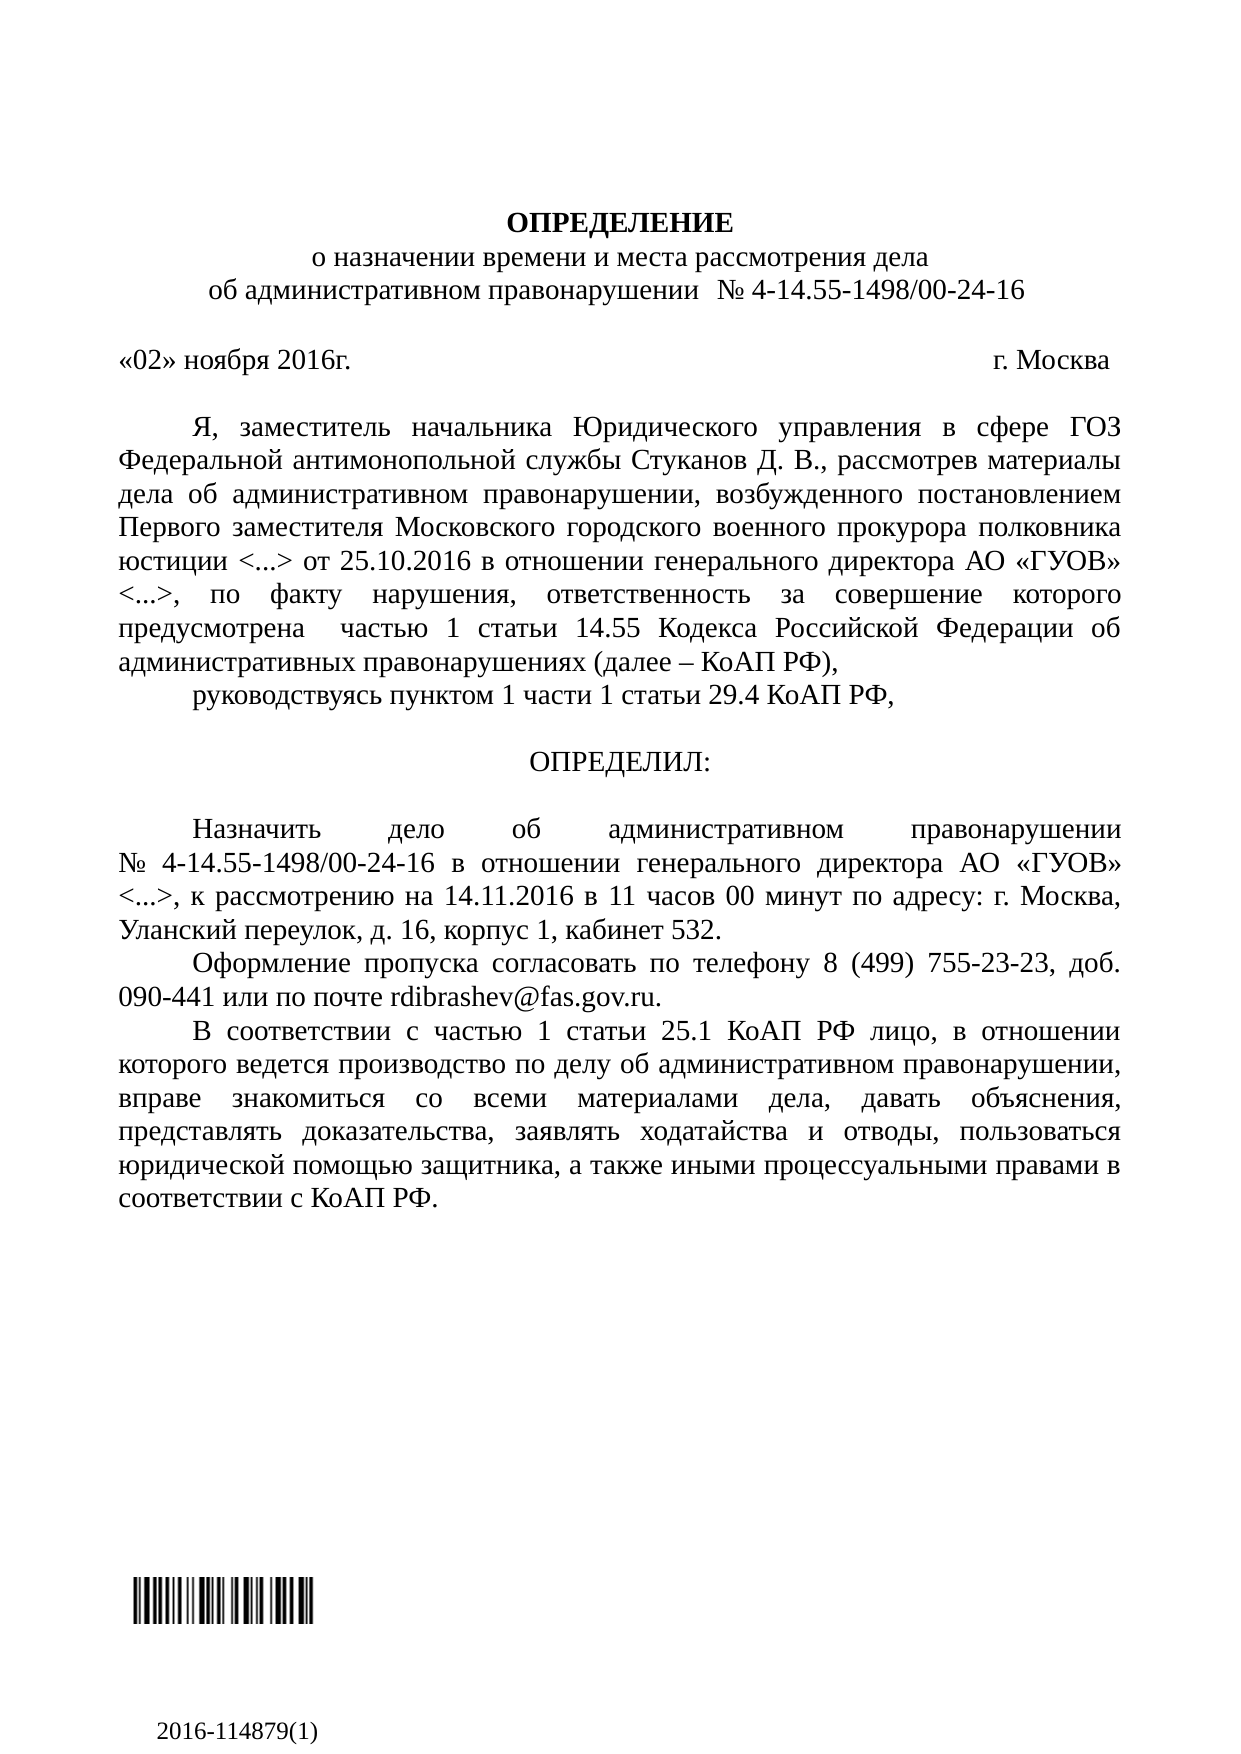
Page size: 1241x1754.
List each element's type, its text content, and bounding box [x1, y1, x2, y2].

text Назначить дело об административном правонарушении № 4-14.55-1498/00-24-16 в отношении генерального директора АО «ГУОВ» <...>, к рассмотрению на 14.11.2016 в 11 часов 00 минут по адресу: г. Москва, Уланский переулок, д. 16, корпус 1, кабинет 532. [118, 811, 1122, 946]
text Я, заместитель начальника Юридического управления в сфере ГОЗ Федеральной антимонопольной службы Стуканов Д. В., рассмотрев материалы дела об административном правонарушении, возбужденного постановлением Первого заместителя Московского городского военного прокурора полковника юстиции <...> от 25.10.2016 в отношении генерального директора АО «ГУОВ» <...>, по факту нарушения, ответственность за совершение которого предусмотрена частью 1 статьи 14.55 Кодекса Российской Федерации об административных правонарушениях (далее – КоАП РФ), [118, 409, 1122, 677]
text ОПРЕДЕЛИЛ: [118, 744, 1122, 778]
text о назначении времени и места рассмотрения дела [118, 239, 1122, 272]
text об административном правонарушении № 4-14.55-1498/00-24-16 [118, 272, 1122, 308]
text Оформление пропуска согласовать по телефону 8 (499) 755-23-23, доб. 090-441 или по почте rdibrashev@fas.gov.ru. [118, 946, 1122, 1013]
subtitle ОПРЕДЕЛЕНИЕ [118, 205, 1122, 239]
text «02» ноября 2016г. г. Москва [118, 342, 1122, 375]
text руководствуясь пунктом 1 части 1 статьи 29.4 КоАП РФ, [118, 677, 1122, 711]
text В соответствии с частью 1 статьи 25.1 КоАП РФ лицо, в отношении которого ведется производство по делу об административном правонарушении, вправе знакомиться со всеми материалами дела, давать объяснения, представлять доказательства, заявлять ходатайства и отводы, пользоваться юридической помощью защитника, а также иными процессуальными правами в соответствии с КоАП РФ. [118, 1013, 1122, 1214]
picture [118, 1577, 331, 1624]
